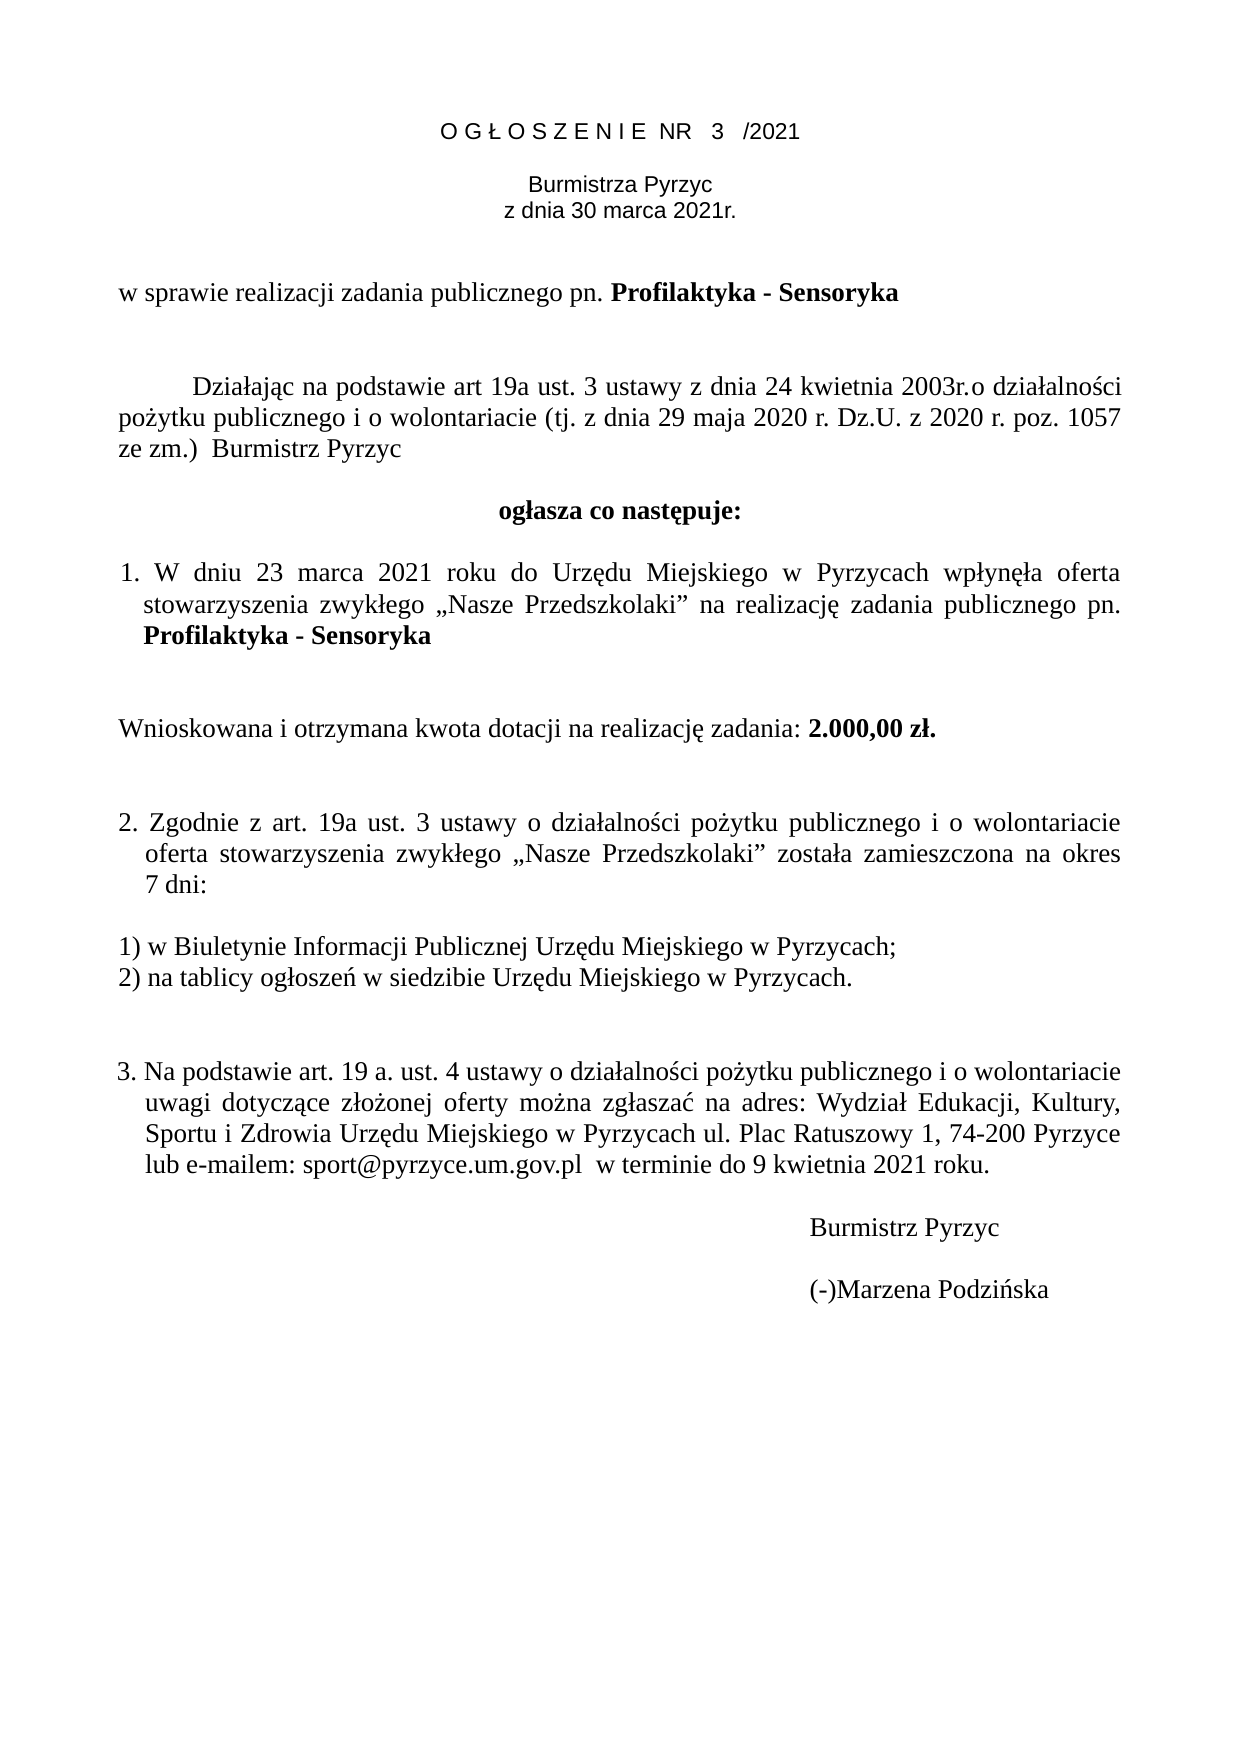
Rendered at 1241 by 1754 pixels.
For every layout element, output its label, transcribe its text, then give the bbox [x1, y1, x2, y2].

text 1) w Biuletynie Informacji Publicznej Urzędu Miejskiego w Pyrzycach; 2) na tablicy ogłoszeń w siedzibie Urzędu Miejskiego w Pyrzycach. [118, 899, 1122, 993]
text ogłasza co następuje: [118, 494, 1122, 525]
text 1. W dniu 23 marca 2021 roku do Urzędu Miejskiego w Pyrzycach wpłynęła oferta stowarzyszenia zwykłego „Nasze Przedszkolaki” na realizację zadania publicznego pn. Profilaktyka - Sensoryka [120, 557, 1122, 650]
text 3. Na podstawie art. 19 a. ust. 4 ustawy o działalności pożytku publicznego i o wolontariacie uwagi dotyczące złożonej oferty można zgłaszać na adres: Wydział Edukacji, Kultury, Sportu i Zdrowia Urzędu Miejskiego w Pyrzycach ul. Plac Ratuszowy 1, 74-200 Pyrzyce lub e-mailem: sport@pyrzyce.um.gov.pl w terminie do 9 kwietnia 2021 roku. [117, 1055, 1122, 1179]
text z dnia 30 marca 2021r. [118, 197, 1122, 223]
text 2. Zgodnie z art. 19a ust. 3 ustawy o działalności pożytku publicznego i o wolontariacie oferta stowarzyszenia zwykłego „Nasze Przedszkolaki” została zamieszczona na okres 7 dni: [118, 806, 1122, 899]
text Działając na podstawie art 19a ust. 3 ustawy z dnia 24 kwietnia 2003r.o działalności pożytku publicznego i o wolontariacie (tj. z dnia 29 maja 2020 r. Dz.U. z 2020 r. poz. 1057 ze zm.) Burmistrz Pyrzyc [118, 370, 1122, 463]
text Burmistrz Pyrzyc [117, 1211, 1122, 1242]
text O G Ł O S Z E N I E NR 3 /2021 [118, 118, 1122, 144]
text w sprawie realizacji zadania publicznego pn. Profilaktyka - Sensoryka [118, 276, 1122, 307]
text Burmistrza Pyrzyc [118, 171, 1122, 197]
text Wnioskowana i otrzymana kwota dotacji na realizację zadania: 2.000,00 zł. [118, 712, 1122, 743]
text (-)Marzena Podzińska [117, 1273, 1122, 1304]
